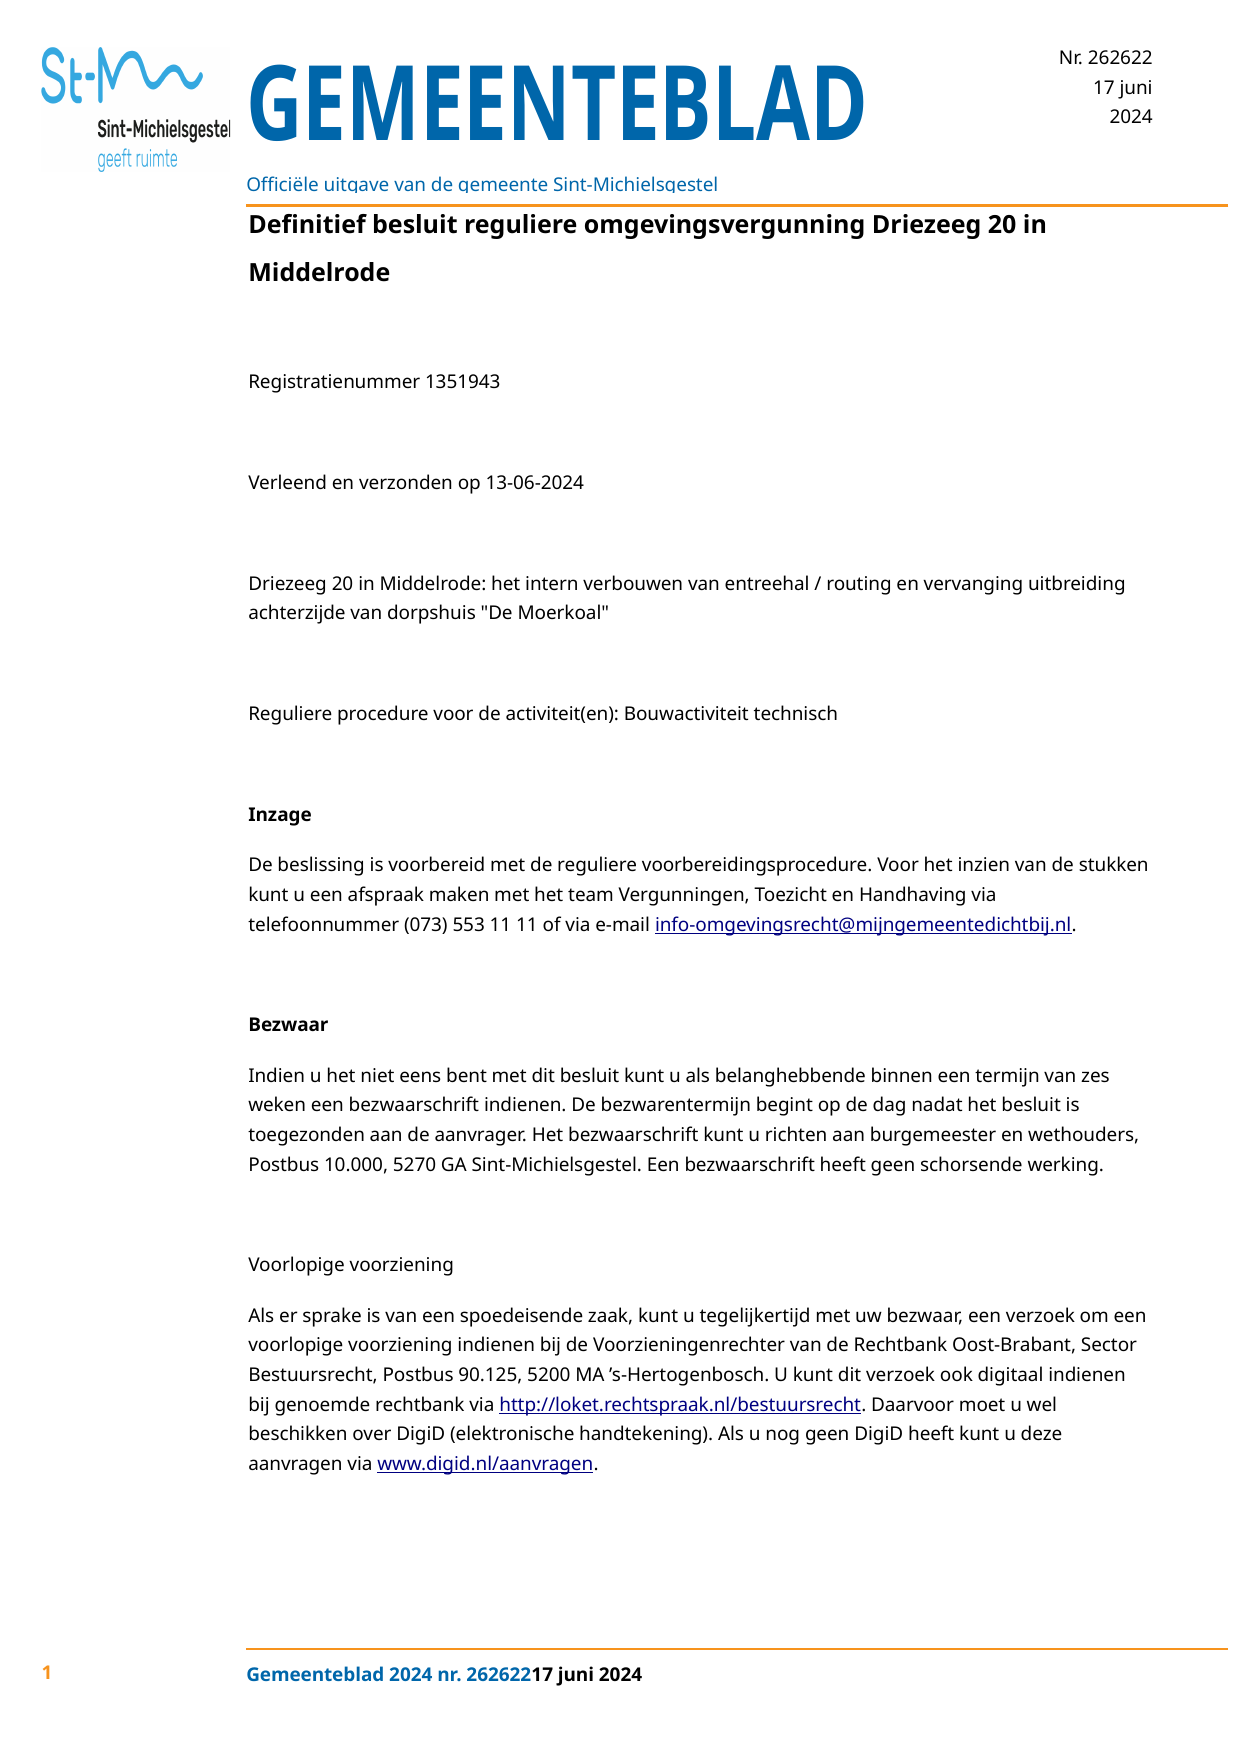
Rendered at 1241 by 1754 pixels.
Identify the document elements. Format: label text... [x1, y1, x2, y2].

text Reguliere procedure voor de activiteit(en): Bouwactiviteit technisch [248, 700, 1152, 726]
picture [41, 47, 231, 172]
text Als er sprake is van een spoedeisende zaak, kunt u tegelijkertijd met uw bezwaar, een verzoek om een voorlopige voorziening indienen bij de Voorzieningenrechter van de Rechtbank Oost-Brabant, Sector Bestuursrecht, Postbus 90.125, 5200 MA ’s-Hertogenbosch. U kunt dit verzoek ook digitaal indienen bij genoemde rechtbank via http://loket.rechtspraak.nl/bestuursrecht. Daarvoor moet u wel beschikken over DigiD (elektronische handtekening). Als u nog geen DigiD heeft kunt u deze aanvragen via www.digid.nl/aanvragen. [248, 1302, 1152, 1476]
text De beslissing is voorbereid met de reguliere voorbereidingsprocedure. Voor het inzien van de stukken kunt u een afspraak maken met het team Vergunningen, Toezicht en Handhaving via telefoonnummer (073) 553 11 11 of via e-mail info-omgevingsrecht@mijngemeentedichtbij.nl. [248, 852, 1152, 937]
text Inzage [248, 801, 1152, 827]
text Driezeeg 20 in Middelrode: het intern verbouwen van entreehal / routing en vervanging uitbreiding achterzijde van dorpshuis "De Moerkoal" [248, 570, 1152, 625]
text Registratienummer 1351943 [248, 368, 1152, 394]
text Bezwaar [248, 1012, 1152, 1037]
text Definitief besluit reguliere omgevingsvergunning Driezeeg 20 in Middelrode [248, 207, 1152, 288]
text Voorlopige voorziening [248, 1252, 1152, 1277]
text Indien u het niet eens bent met dit besluit kunt u als belanghebbende binnen een termijn van zes weken een bezwaarschrift indienen. De bezwarentermijn begint op de dag nadat het besluit is toegezonden aan de aanvrager. Het bezwaarschrift kunt u richten aan burgemeester en wethouders, Postbus 10.000, 5270 GA Sint-Michielsgestel. Een bezwaarschrift heeft geen schorsende werking. [248, 1062, 1152, 1177]
text Verleend en verzonden op 13-06-2024 [248, 469, 1152, 495]
